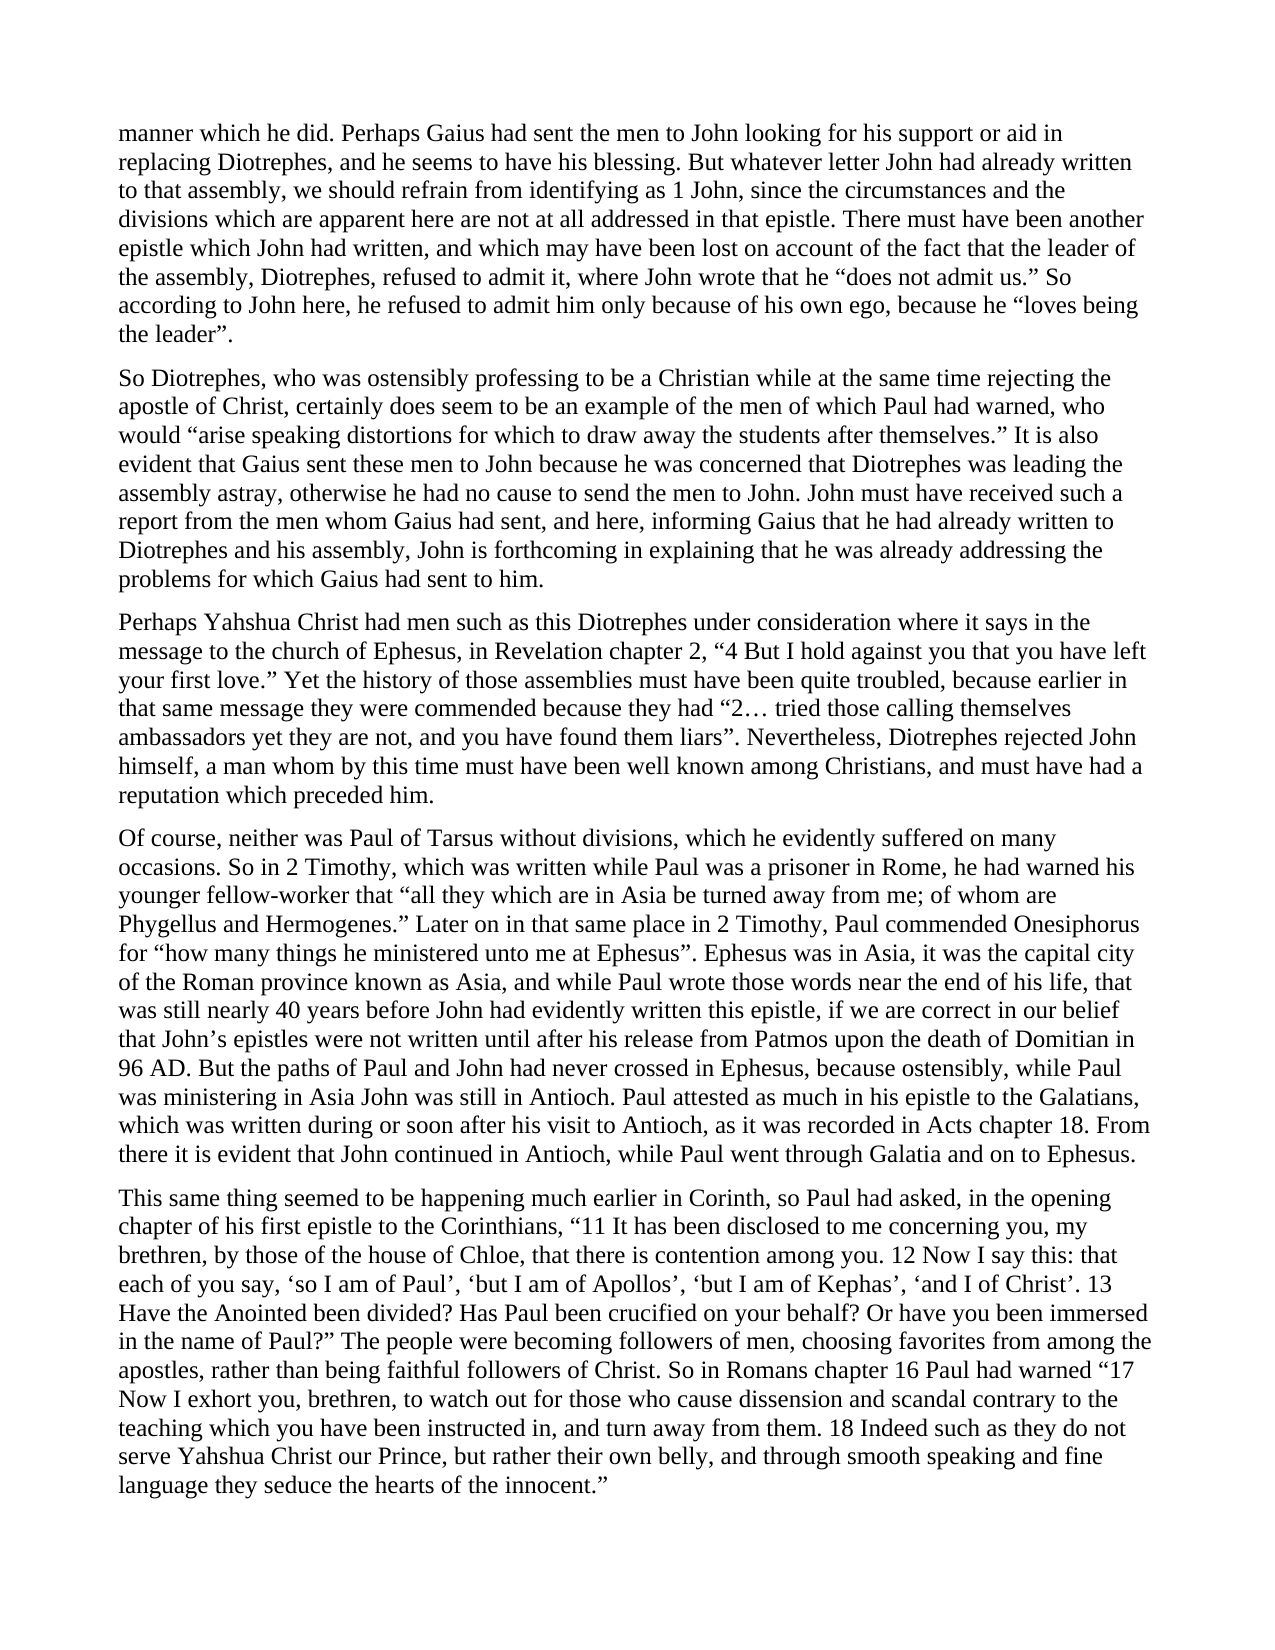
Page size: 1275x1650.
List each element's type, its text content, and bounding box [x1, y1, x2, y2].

text This same thing seemed to be happening much earlier in Corinth, so Paul had asked, in the opening chapter of his first epistle to the Corinthians, “11 It has been disclosed to me concerning you, my brethren, by those of the house of Chloe, that there is contention among you. 12 Now I say this: that each of you say, ‘so I am of Paul’, ‘but I am of Apollos’, ‘but I am of Kephas’, ‘and I of Christ’. 13 Have the Anointed been divided? Has Paul been crucified on your behalf? Or have you been immersed in the name of Paul?” The people were becoming followers of men, choosing favorites from among the apostles, rather than being faithful followers of Christ. So in Romans chapter 16 Paul had warned “17 Now I exhort you, brethren, to watch out for those who cause dissension and scandal contrary to the teaching which you have been instructed in, and turn away from them. 18 Indeed such as they do not serve Yahshua Christ our Prince, but rather their own belly, and through smooth speaking and fine language they seduce the hearts of the innocent.” [118, 1183, 1157, 1499]
text Perhaps Yahshua Christ had men such as this Diotrephes under consideration where it says in the message to the church of Ephesus, in Revelation chapter 2, “4 But I hold against you that you have left your first love.” Yet the history of those assemblies must have been quite troubled, because earlier in that same message they were commended because they had “2… tried those calling themselves ambassadors yet they are not, and you have found them liars”. Nevertheless, Diotrephes rejected John himself, a man whom by this time must have been well known among Christians, and must have had a reputation which preceded him. [118, 607, 1157, 808]
text So Diotrephes, who was ostensibly professing to be a Christian while at the same time rejecting the apostle of Christ, certainly does seem to be an example of the men of which Paul had warned, who would “arise speaking distortions for which to draw away the students after themselves.” It is also evident that Gaius sent these men to John because he was concerned that Diotrephes was leading the assembly astray, otherwise he had no cause to send the men to John. John must have received such a report from the men whom Gaius had sent, and here, informing Gaius that he had already written to Diotrephes and his assembly, John is forthcoming in explaining that he was already addressing the problems for which Gaius had sent to him. [118, 363, 1157, 593]
text manner which he did. Perhaps Gaius had sent the men to John looking for his support or aid in replacing Diotrephes, and he seems to have his blessing. But whatever letter John had already written to that assembly, we should refrain from identifying as 1 John, since the circumstances and the divisions which are apparent here are not at all addressed in that epistle. There must have been another epistle which John had written, and which may have been lost on account of the fact that the leader of the assembly, Diotrephes, refused to admit it, where John wrote that he “does not admit us.” So according to John here, he refused to admit him only because of his own ego, because he “loves being the leader”. [118, 118, 1157, 348]
text Of course, neither was Paul of Tarsus without divisions, which he evidently suffered on many occasions. So in 2 Timothy, which was written while Paul was a prisoner in Rome, he had warned his younger fellow-worker that “all they which are in Asia be turned away from me; of whom are Phygellus and Hermogenes.” Later on in that same place in 2 Timothy, Paul commended Onesiphorus for “how many things he ministered unto me at Ephesus”. Ephesus was in Asia, it was the capital city of the Roman province known as Asia, and while Paul wrote those words near the end of his life, that was still nearly 40 years before John had evidently written this epistle, if we are correct in our belief that John’s epistles were not written until after his release from Patmos upon the death of Domitian in 96 AD. But the paths of Paul and John had never crossed in Ephesus, because ostensibly, while Paul was ministering in Asia John was still in Antioch. Paul attested as much in his epistle to the Galatians, which was written during or soon after his visit to Antioch, as it was recorded in Acts chapter 18. From there it is evident that John continued in Antioch, while Paul went through Galatia and on to Ephesus. [118, 823, 1157, 1168]
